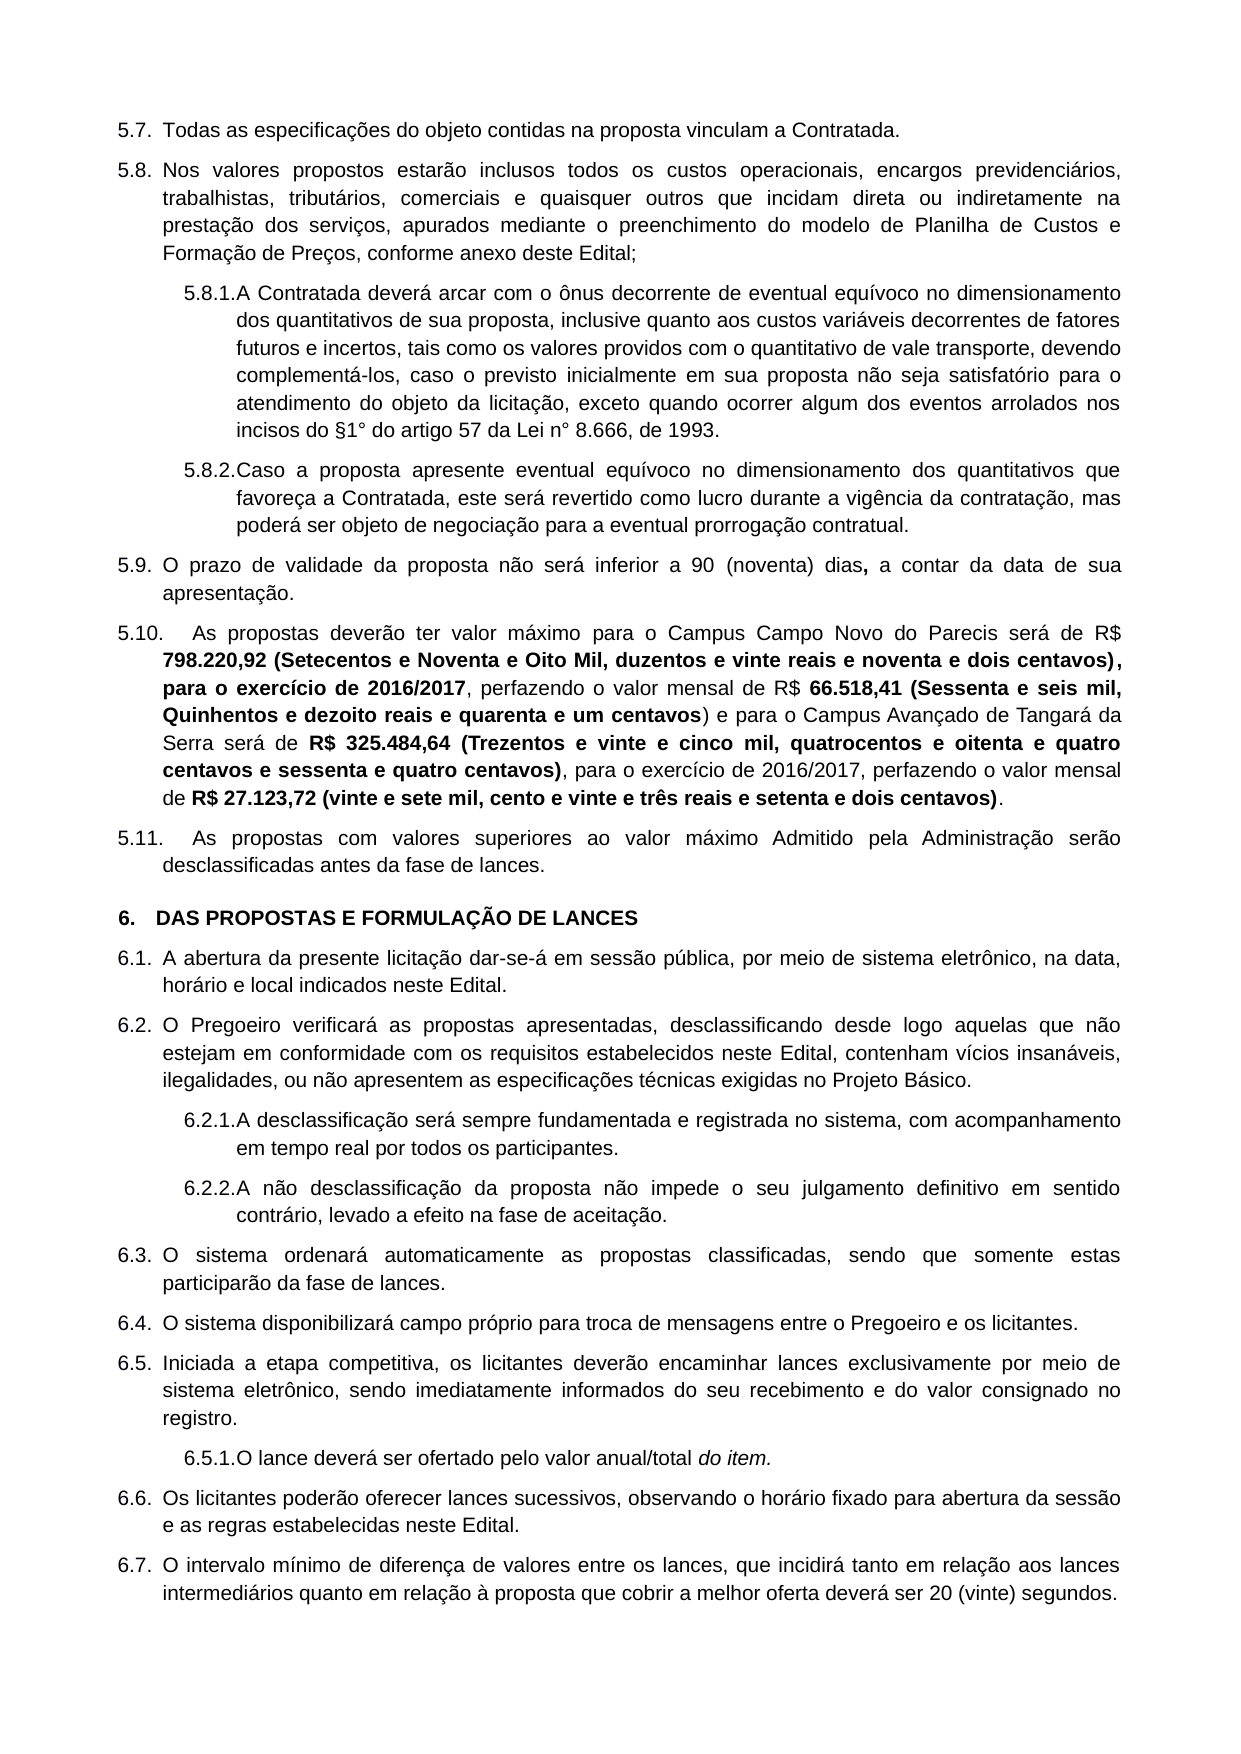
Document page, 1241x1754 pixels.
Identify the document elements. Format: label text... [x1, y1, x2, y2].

list A não desclassificação da proposta não impede o seu julgamento definitivo em sentido contrário, levado a efeito na fase de aceitação. [184, 1176, 1122, 1227]
list A Contratada deverá arcar com o ônus decorrente de eventual equívoco no dimensionamento dos quantitativos de sua proposta, inclusive quanto aos custos variáveis decorrentes de fatores futuros e incertos, tais como os valores providos com o quantitativo de vale transporte, devendo complementá-los, caso o previsto inicialmente em sua proposta não seja satisfatório para o atendimento do objeto da licitação, exceto quando ocorrer algum dos eventos arrolados nos incisos do §1° do artigo 57 da Lei n° 8.666, de 1993. [184, 281, 1122, 442]
list O sistema ordenará automaticamente as propostas classificadas, sendo que somente estas participarão da fase de lances. [117, 1243, 1122, 1294]
list As propostas deverão ter valor máximo para o Campus Campo Novo do Parecis será de R$ 798.220,92 (Setecentos e Noventa e Oito Mil, duzentos e vinte reais e noventa e dois centavos), para o exercício de 2016/2017, perfazendo o valor mensal de R$ 66.518,41 (Sessenta e seis mil, Quinhentos e dezoito reais e quarenta e um centavos) e para o Campus Avançado de Tangará da Serra será de R$ 325.484,64 (Trezentos e vinte e cinco mil, quatrocentos e oitenta e quatro centavos e sessenta e quatro centavos), para o exercício de 2016/2017, perfazendo o valor mensal de R$ 27.123,72 (vinte e sete mil, cento e vinte e três reais e setenta e dois centavos). [117, 621, 1122, 809]
list A desclassificação será sempre fundamentada e registrada no sistema, com acompanhamento em tempo real por todos os participantes. [184, 1108, 1122, 1159]
list O sistema disponibilizará campo próprio para troca de mensagens entre o Pregoeiro e os licitantes. [117, 1311, 1122, 1334]
list Nos valores propostos estarão inclusos todos os custos operacionais, encargos previdenciários, trabalhistas, tributários, comerciais e quaisquer outros que incidam direta ou indiretamente na prestação dos serviços, apurados mediante o preenchimento do modelo de Planilha de Custos e Formação de Preços, conforme anexo deste Edital; [117, 158, 1122, 264]
list Caso a proposta apresente eventual equívoco no dimensionamento dos quantitativos que favoreça a Contratada, este será revertido como lucro durante a vigência da contratação, mas poderá ser objeto de negociação para a eventual prorrogação contratual. [184, 458, 1122, 537]
list O Pregoeiro verificará as propostas apresentadas, desclassificando desde logo aquelas que não estejam em conformidade com os requisitos estabelecidos neste Edital, contenham vícios insanáveis, ilegalidades, ou não apresentem as especificações técnicas exigidas no Projeto Básico. [117, 1013, 1122, 1092]
list DAS PROPOSTAS E FORMULAÇÃO DE LANCES [118, 906, 1124, 929]
list O intervalo mínimo de diferença de valores entre os lances, que incidirá tanto em relação aos lances intermediários quanto em relação à proposta que cobrir a melhor oferta deverá ser 20 (vinte) segundos. [117, 1553, 1122, 1604]
list Os licitantes poderão oferecer lances sucessivos, observando o horário fixado para abertura da sessão e as regras estabelecidas neste Edital. [117, 1486, 1122, 1537]
list Todas as especificações do objeto contidas na proposta vinculam a Contratada. [117, 118, 1122, 142]
list Iniciada a etapa competitiva, os licitantes deverão encaminhar lances exclusivamente por meio de sistema eletrônico, sendo imediatamente informados do seu recebimento e do valor consignado no registro. [117, 1351, 1122, 1429]
list As propostas com valores superiores ao valor máximo Admitido pela Administração serão desclassificadas antes da fase de lances. [117, 826, 1122, 877]
list O lance deverá ser ofertado pelo valor anual/total do item. [184, 1446, 1122, 1469]
list A abertura da presente licitação dar-se-á em sessão pública, por meio de sistema eletrônico, na data, horário e local indicados neste Edital. [117, 946, 1122, 997]
list O prazo de validade da proposta não será inferior a 90 (noventa) dias, a contar da data de sua apresentação. [117, 553, 1122, 604]
